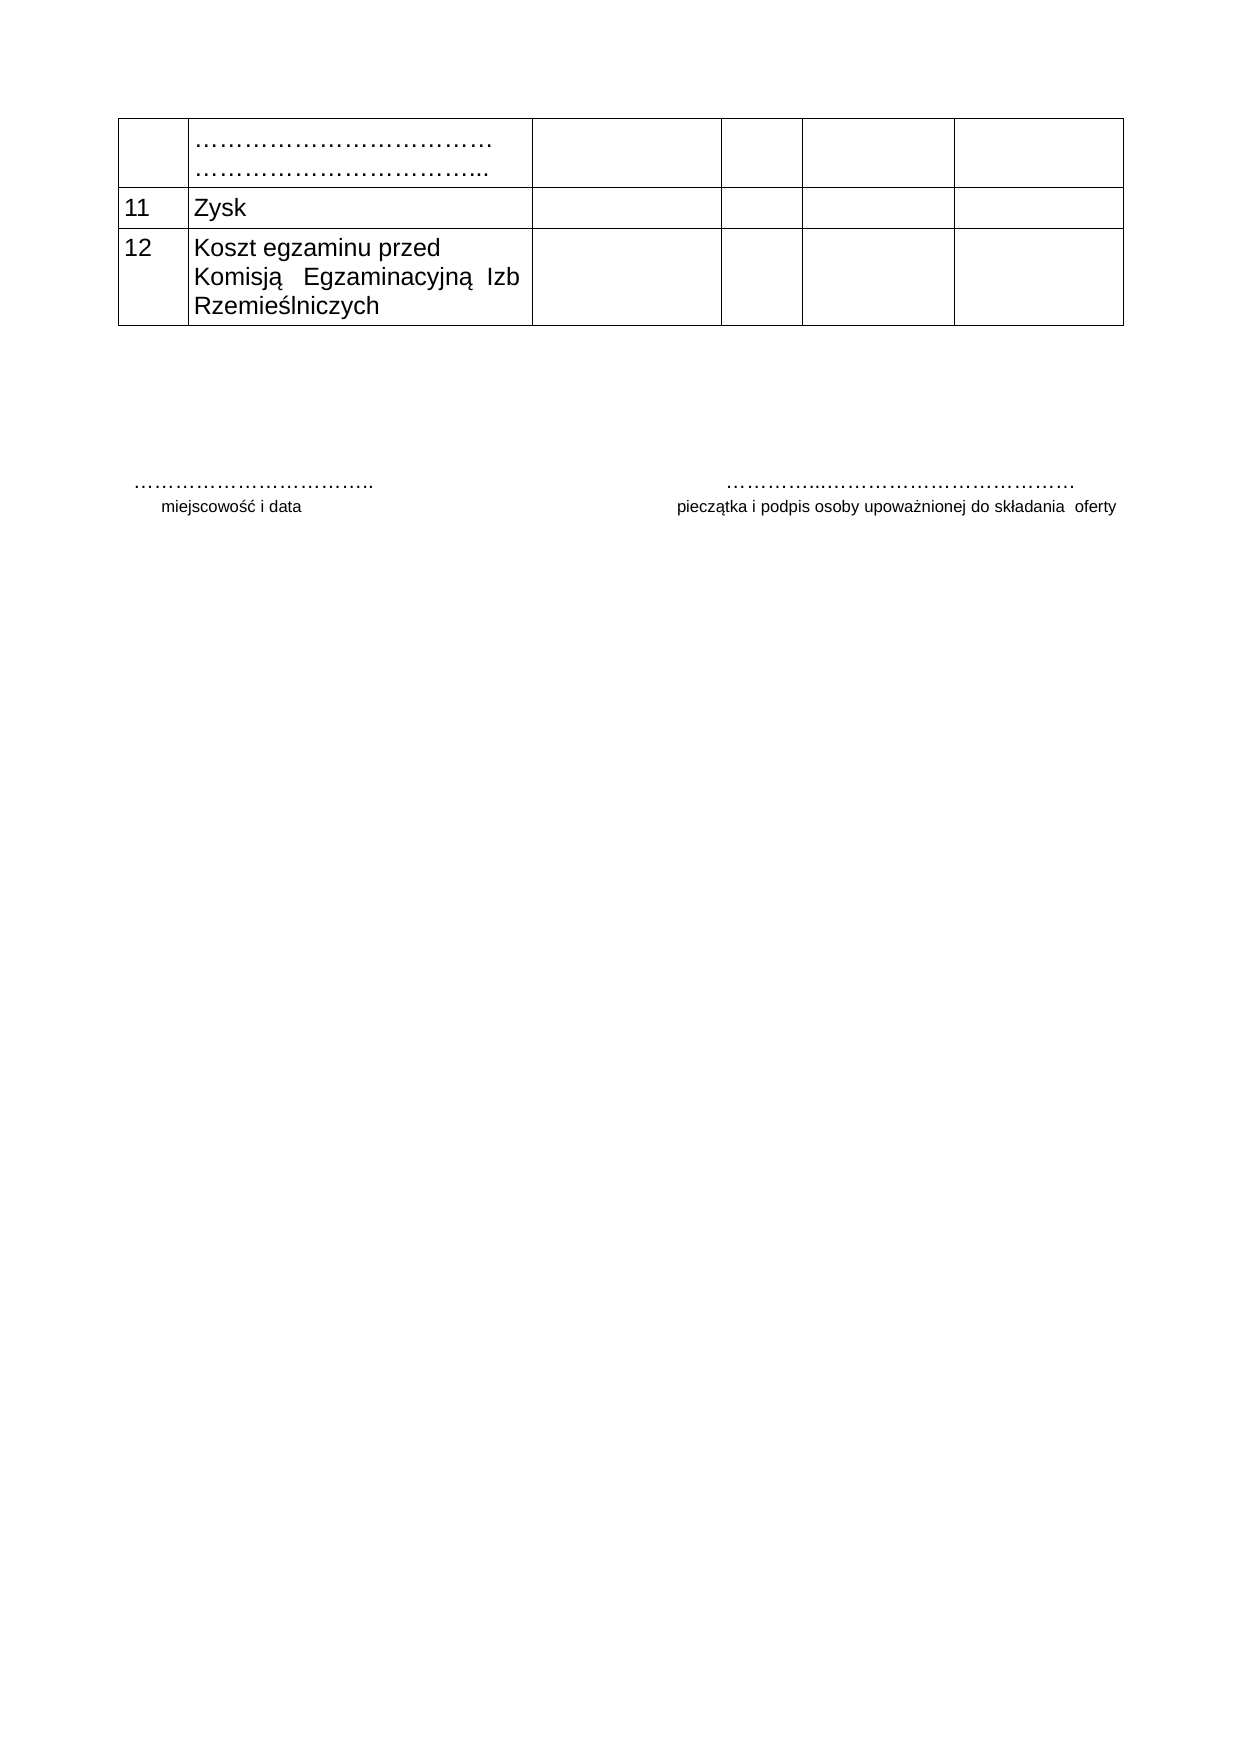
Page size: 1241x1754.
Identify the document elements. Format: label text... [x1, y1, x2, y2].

table_cell 12 [119, 229, 188, 325]
table_cell [722, 119, 802, 187]
table_cell [722, 229, 802, 325]
table_cell [955, 229, 1123, 325]
table_cell [119, 119, 188, 187]
table_cell ……………………………… ……………………………... [189, 119, 532, 187]
table_cell [803, 188, 954, 227]
table_cell [722, 188, 802, 227]
table_cell [533, 119, 721, 187]
table_cell [955, 188, 1123, 227]
table_cell [803, 119, 954, 187]
table_cell [803, 229, 954, 325]
table_cell [533, 229, 721, 325]
table_cell Zysk [189, 188, 532, 227]
text miejscowość i data pieczątka i podpis osoby upoważnionej do składania oferty [118, 493, 1122, 546]
text …………………………….. …………...……………………………… [118, 469, 1122, 493]
table_cell 11 [119, 188, 188, 227]
table_cell [533, 188, 721, 227]
table_cell [955, 119, 1123, 187]
table_cell Koszt egzaminu przed Komisją Egzaminacyjną Izb Rzemieślniczych [189, 229, 532, 325]
